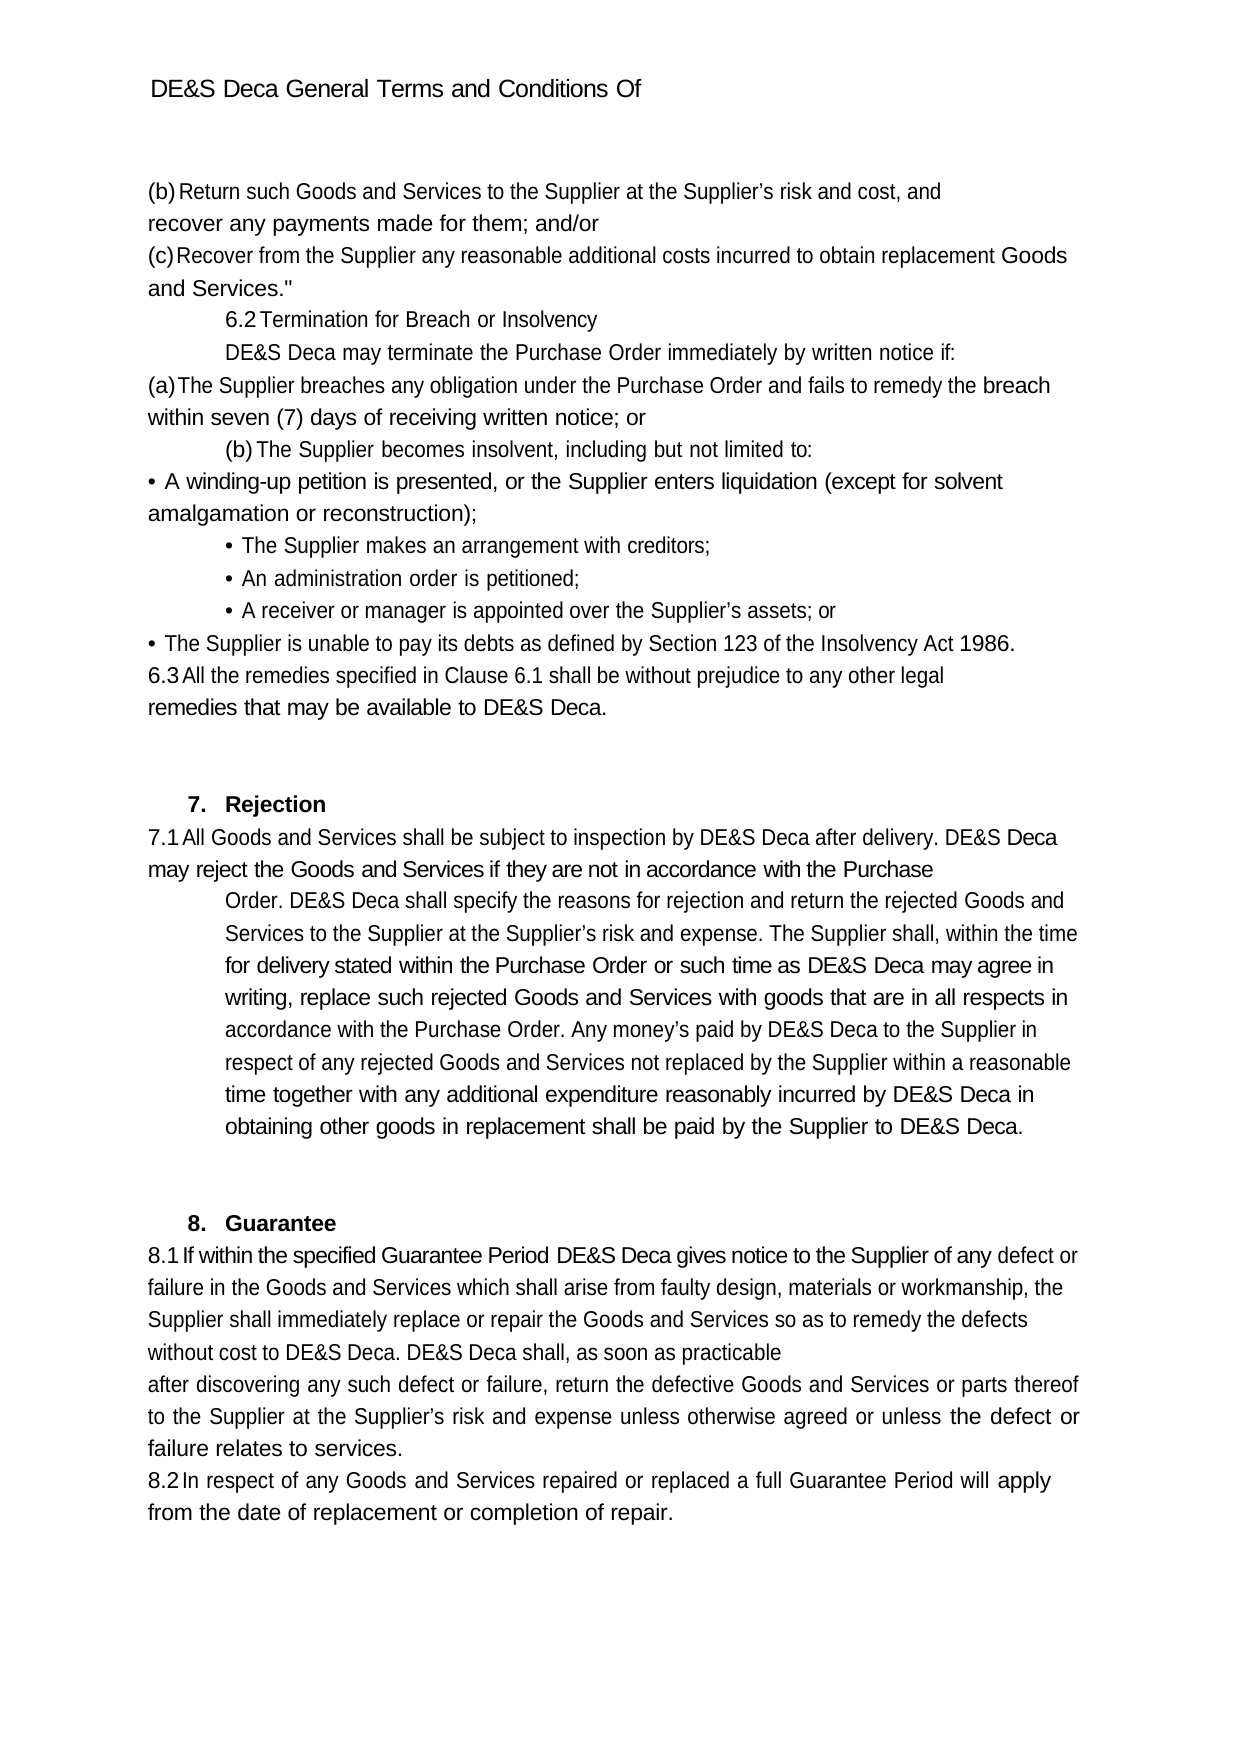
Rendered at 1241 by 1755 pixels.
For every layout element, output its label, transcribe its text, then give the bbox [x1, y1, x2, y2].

text after discovering any such defect or failure, return the defective Goods and Services or parts thereof to the Supplier at the Supplier’s risk and expense unless otherwise agreed or unless the defect or failure relates to services. [148, 1371, 1080, 1461]
text respect of any rejected Goods and Services not replaced by the Supplier within a reasonable time together with any additional expenditure reasonably incurred by DE&S Deca in obtaining other goods in replacement shall be paid by the Supplier to DE&S Deca. [225, 1049, 1093, 1139]
list The Supplier breaches any obligation under the Purchase Order and fails to remedy the breach within seven (7) days of receiving written notice; or [148, 372, 1064, 430]
list Recover from the Supplier any reasonable additional costs incurred to obtain replacement Goods and Services." [148, 242, 1090, 301]
list A receiver or manager is appointed over the Supplier’s assets; or [225, 597, 1093, 624]
list A winding-up petition is presented, or the Supplier enters liquidation (except for solvent amalgamation or reconstruction); [148, 468, 1058, 526]
list The Supplier makes an arrangement with creditors; [225, 532, 1093, 559]
text Order. DE&S Deca shall specify the reasons for rejection and return the rejected Goods and [225, 888, 1093, 914]
text accordance with the Purchase Order. Any money’s paid by DE&S Deca to the Supplier in [225, 1016, 1093, 1043]
list All the remedies specified in Clause 6.1 shall be without prejudice to any other legal remedies that may be available to DE&S Deca. [148, 662, 1038, 720]
list All Goods and Services shall be subject to inspection by DE&S Deca after delivery. DE&S Deca may reject the Goods and Services if they are not in accordance with the Purchase [148, 823, 1070, 882]
list Return such Goods and Services to the Supplier at the Supplier’s risk and cost, and recover any payments made for them; and/or [148, 178, 1019, 237]
text DE&S Deca may terminate the Purchase Order immediately by written notice if: [225, 339, 1093, 365]
list The Supplier is unable to pay its debts as defined by Section 123 of the Insolvency Act 1986. [148, 630, 1036, 656]
list Termination for Breach or Insolvency [225, 307, 1093, 333]
list An administration order is petitioned; [225, 565, 1093, 591]
text Services to the Supplier at the Supplier’s risk and expense. The Supplier shall, within the time for delivery stated within the Purchase Order or such time as DE&S Deca may agree in writing, replace such rejected Goods and Services with goods that are in all respects in [225, 920, 1093, 1011]
subtitle Guarantee [187, 1210, 1093, 1236]
subtitle Rejection [187, 791, 1093, 817]
list The Supplier becomes insolvent, including but not limited to: [225, 436, 1093, 462]
list In respect of any Goods and Services repaired or replaced a full Guarantee Period will apply from the date of replacement or completion of repair. [148, 1467, 1052, 1525]
list If within the specified Guarantee Period DE&S Deca gives notice to the Supplier of any defect or failure in the Goods and Services which shall arise from faulty design, materials or workmanship, the Supplier shall immediately replace or repair the Goods and Services so as to remedy the defects without cost to DE&S Deca. DE&S Deca shall, as soon as practicable [148, 1242, 1078, 1365]
